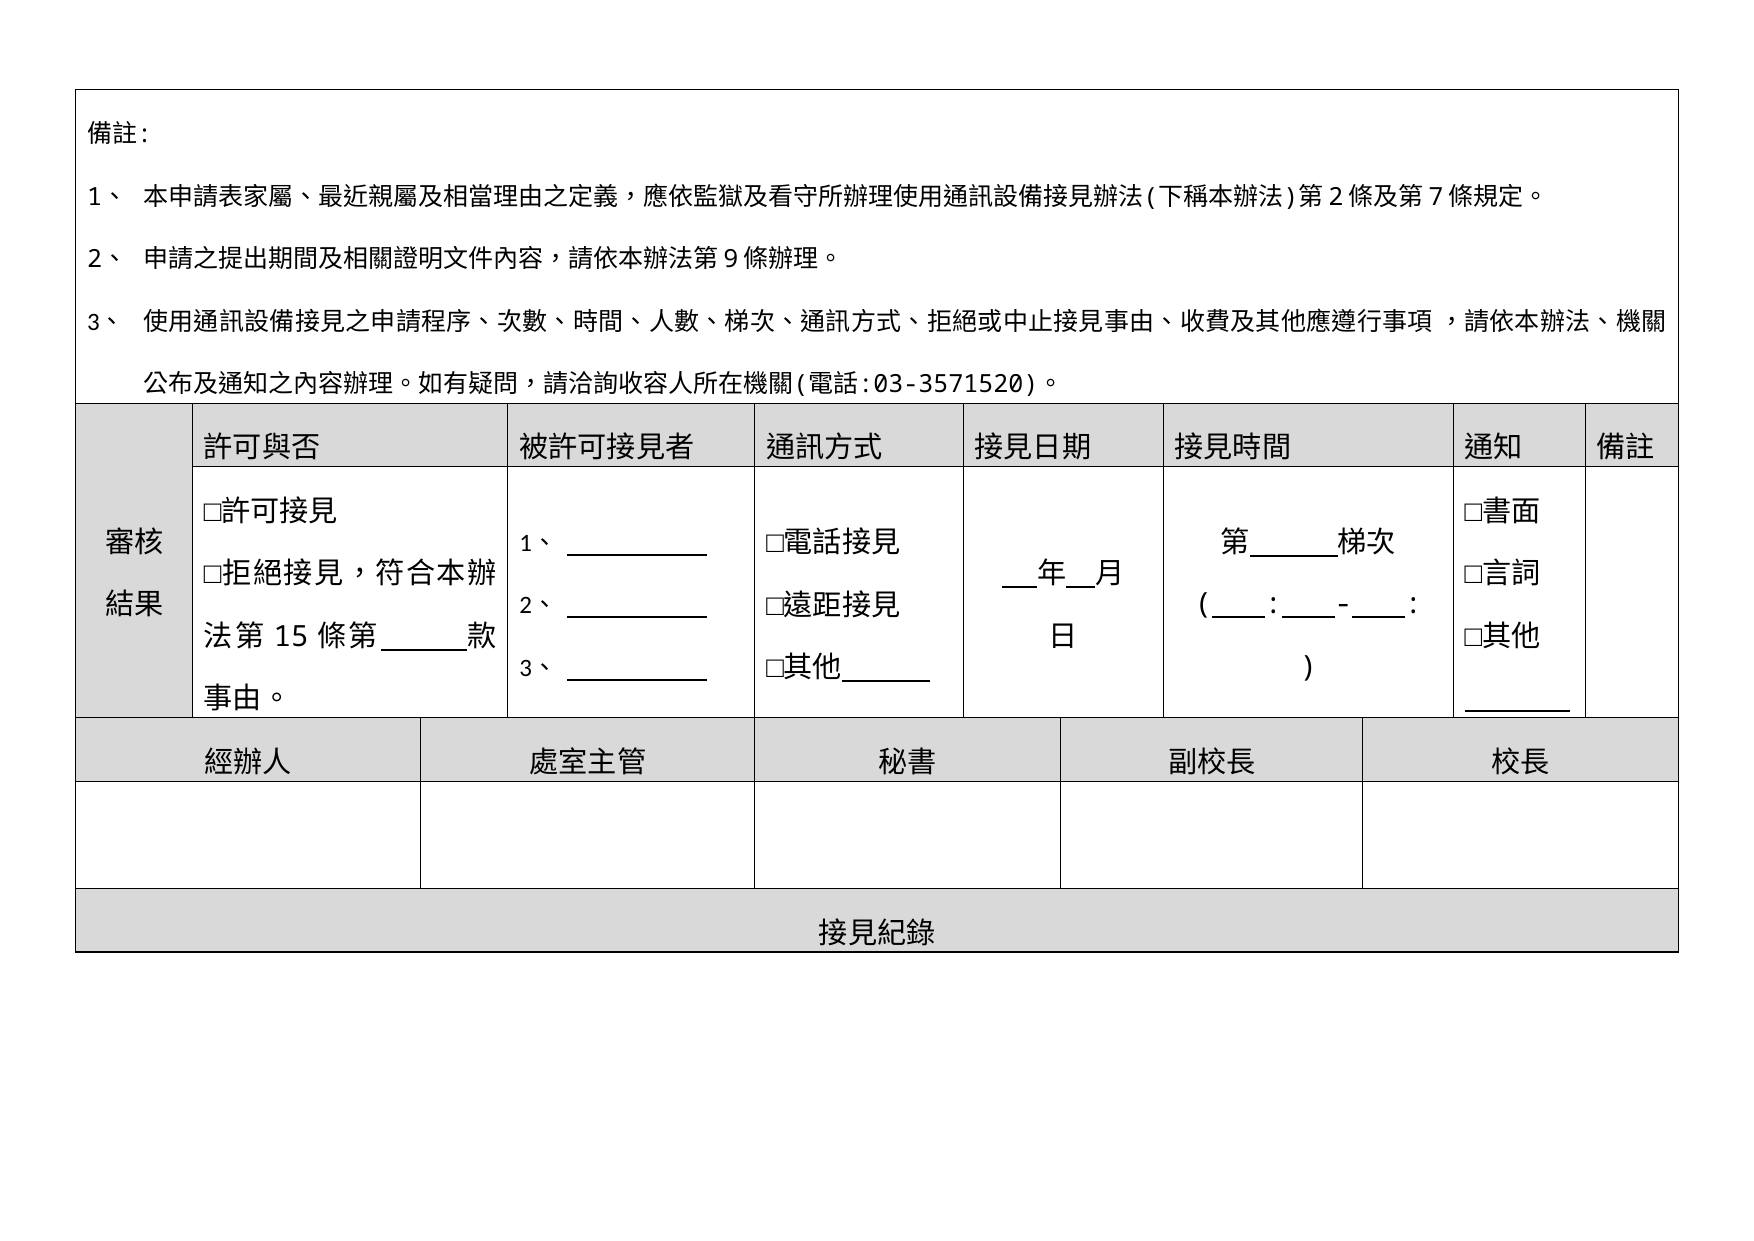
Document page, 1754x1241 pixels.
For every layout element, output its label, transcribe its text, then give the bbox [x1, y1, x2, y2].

table_cell [421, 782, 754, 888]
table_cell 接見時間 [1164, 404, 1453, 466]
table_cell □許可接見 □拒絕接見，符合本辦法第15條第 款事由。 [193, 467, 507, 717]
table_cell [508, 467, 754, 717]
table_cell [76, 782, 420, 888]
table_cell 審核 結果 [76, 404, 192, 717]
table_cell 接見紀錄 [76, 889, 1678, 951]
table_cell 被許可接見者 [508, 404, 754, 466]
table_cell 通知 [1454, 404, 1585, 466]
table_cell 第 梯次 ( : - : ) [1164, 467, 1453, 717]
table_cell 副校長 [1061, 718, 1362, 781]
table_cell 接見日期 [964, 404, 1163, 466]
table_cell 處室主管 [421, 718, 754, 781]
table_cell □書面 □言詞 □其他 [1454, 467, 1585, 717]
table_cell 校長 [1363, 718, 1678, 781]
table_cell [1586, 467, 1678, 717]
table_cell [755, 782, 1060, 888]
table_cell 經辦人 [76, 718, 420, 781]
table_cell 年 月 日 [964, 467, 1163, 717]
table_cell 許可與否 [193, 404, 507, 466]
table_cell 備註: 本申請表家屬、最近親屬及相當理由之定義，應依監獄及看守所辦理使用通訊設備接見辦法(下稱本辦法)第2條及第7條規定。 申請之提出期間及相關證明文件內容，請依本辦法第9條辦理。 使用通訊設備接見之申請程序、次數、時間、人數、梯次、通訊方式、拒絕或中止接見事由、收費及其他應遵行事項，請依本辦法、機關公布及通知之內容辦理。如有疑問，請洽詢收容人所在機關(電話:03-3571520)。 [76, 90, 1678, 402]
table_cell [1363, 782, 1678, 888]
table_cell □電話接見 □遠距接見 □其他 [755, 467, 963, 717]
table_cell [1061, 782, 1362, 888]
table_cell 備註 [1586, 404, 1678, 466]
table_cell 秘書 [755, 718, 1060, 781]
table_cell 通訊方式 [755, 404, 963, 466]
